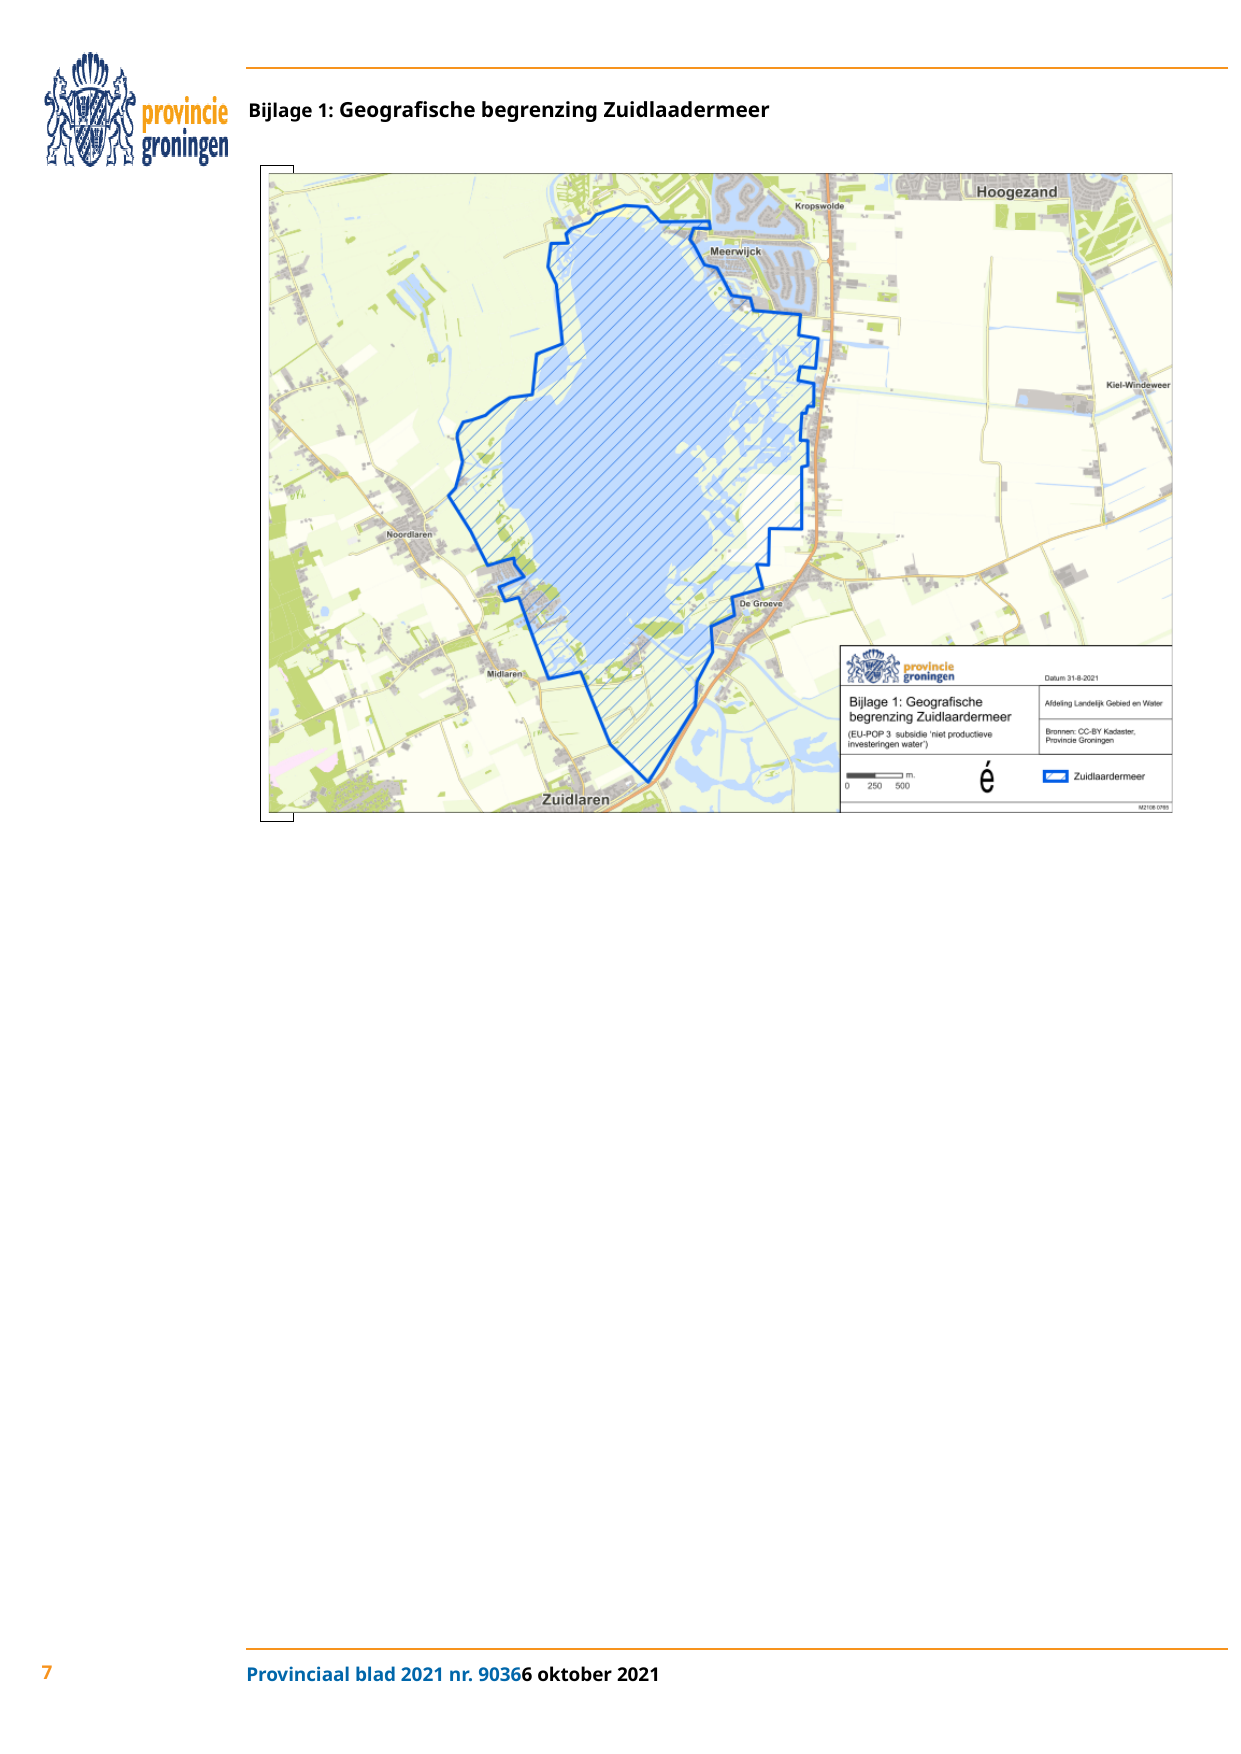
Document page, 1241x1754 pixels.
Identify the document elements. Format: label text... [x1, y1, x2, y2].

picture [41, 47, 231, 172]
picture [268, 173, 1173, 813]
text Bijlage 1: Geografische begrenzing Zuidlaadermeer [248, 95, 1152, 123]
